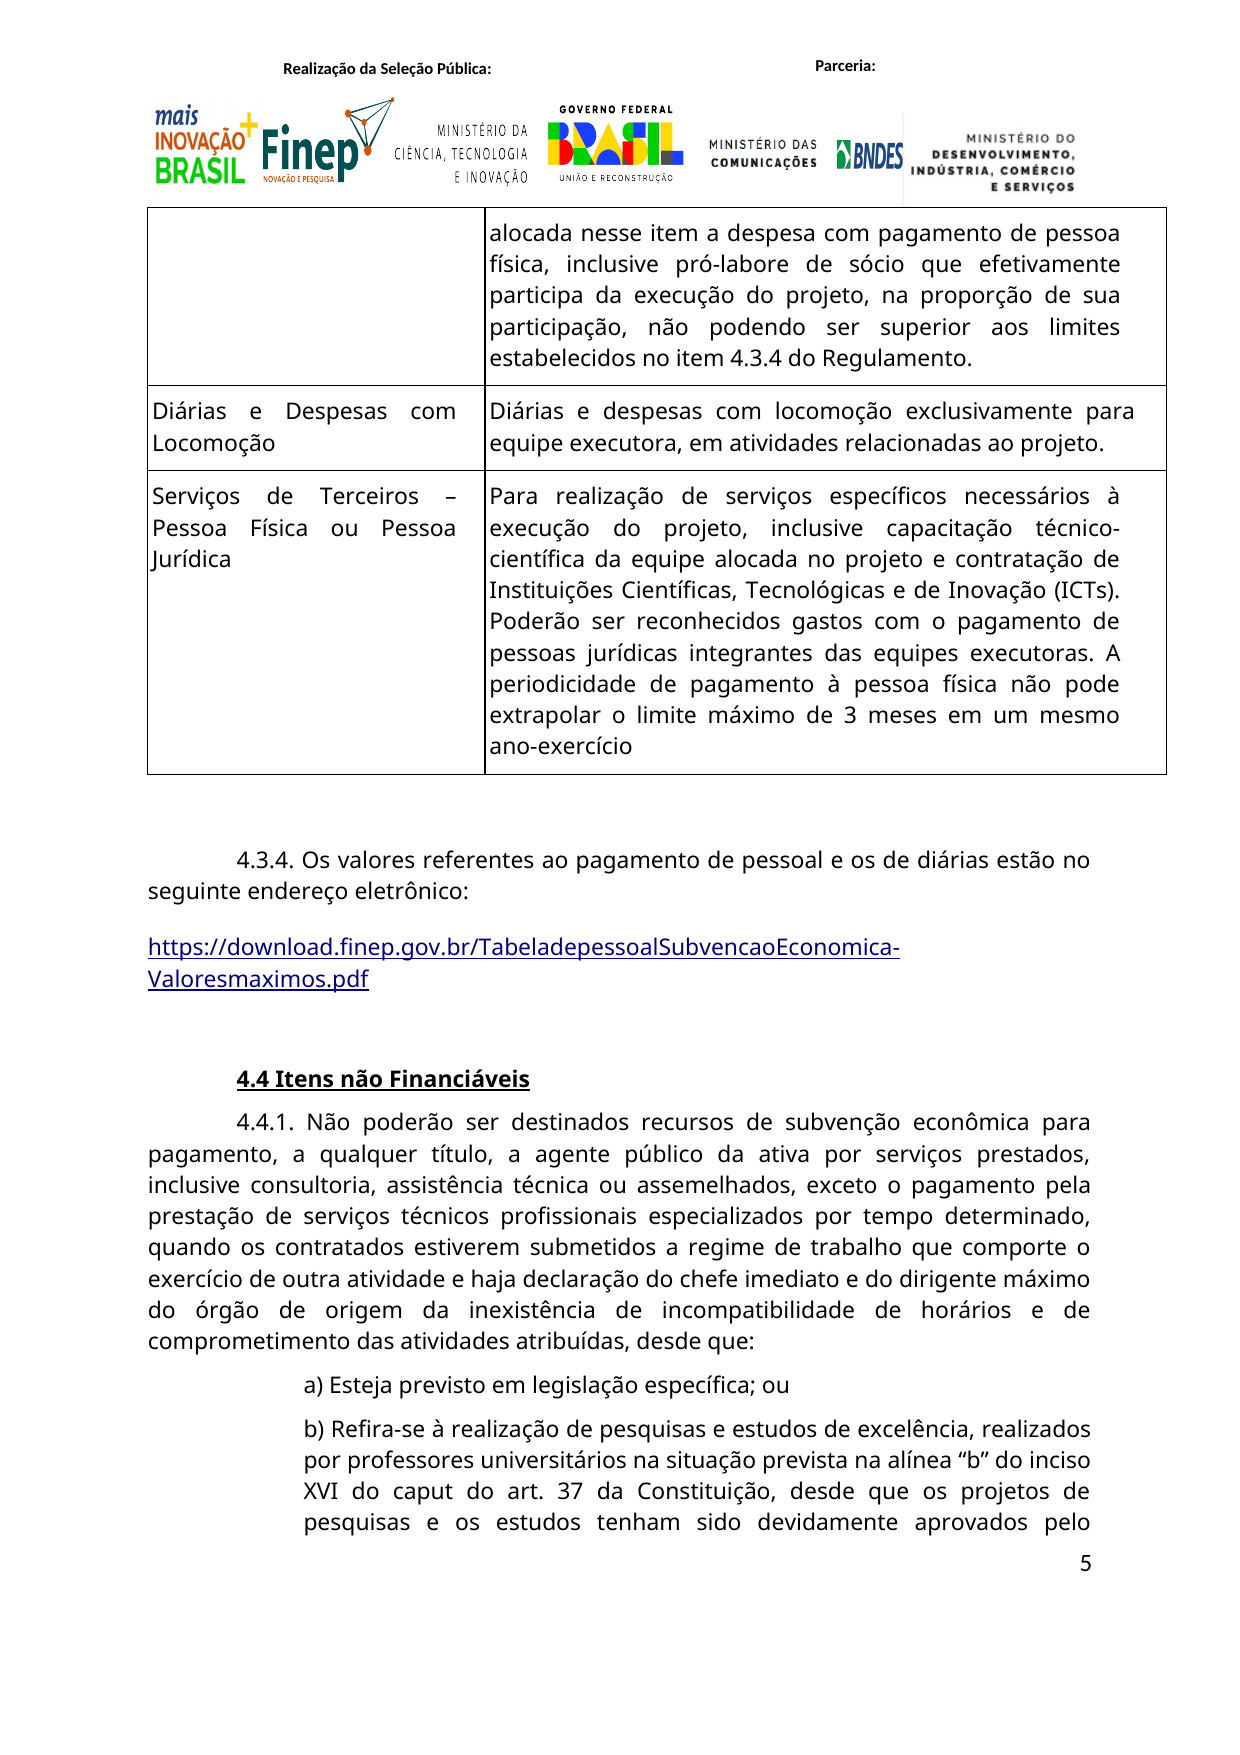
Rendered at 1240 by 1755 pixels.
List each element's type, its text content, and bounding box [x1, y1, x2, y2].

list 4.4.1. Não poderão ser destinados recursos de subvenção econômica para pagamento, a qualquer título, a agente público da ativa por serviços prestados, inclusive consultoria, assistência técnica ou assemelhados, exceto o pagamento pela prestação de serviços técnicos profissionais especializados por tempo determinado, quando os contratados estiverem submetidos a regime de trabalho que comporte o exercício de outra atividade e haja declaração do chefe imediato e do dirigente máximo do órgão de origem da inexistência de incompatibilidade de horários e de comprometimento das atividades atribuídas, desde que: [148, 1106, 1092, 1356]
text a) Esteja previsto em legislação específica; ou [303, 1369, 1092, 1400]
text b) Refira-se à realização de pesquisas e estudos de excelência, realizados por professores universitários na situação prevista na alínea “b” do inciso XVI do caput do art. 37 da Constituição, desde que os projetos de pesquisas e os estudos tenham sido devidamente aprovados pelo [303, 1412, 1092, 1537]
table_cell Diárias e Despesas com Locomoção [148, 386, 484, 470]
text 4.3.4. Os valores referentes ao pagamento de pessoal e os de diárias estão no seguinte endereço eletrônico: [148, 844, 1092, 906]
table_cell Serviços de Terceiros – Pessoa Física ou Pessoa Jurídica [148, 471, 484, 774]
table_cell [148, 208, 484, 385]
text https://download.finep.gov.br/TabeladepessoalSubvencaoEconomica-Valoresmaximos.pdf [148, 931, 1092, 994]
text 4.4 Itens não Financiáveis [148, 1062, 1092, 1094]
table_cell Diárias e despesas com locomoção exclusivamente para equipe executora, em atividades relacionadas ao projeto. [486, 386, 1166, 470]
table_cell Para realização de serviços específicos necessários à execução do projeto, inclusive capacitação técnico-científica da equipe alocada no projeto e contratação de Instituições Científicas, Tecnológicas e de Inovação (ICTs). Poderão ser reconhecidos gastos com o pagamento de pessoas jurídicas integrantes das equipes executoras. A periodicidade de pagamento à pessoa física não pode extrapolar o limite máximo de 3 meses em um mesmo ano-exercício [486, 471, 1166, 774]
table_cell alocada nesse item a despesa com pagamento de pessoa física, inclusive pró-labore de sócio que efetivamente participa da execução do projeto, na proporção de sua participação, não podendo ser superior aos limites estabelecidos no item 4.3.4 do Regulamento. [486, 208, 1166, 385]
